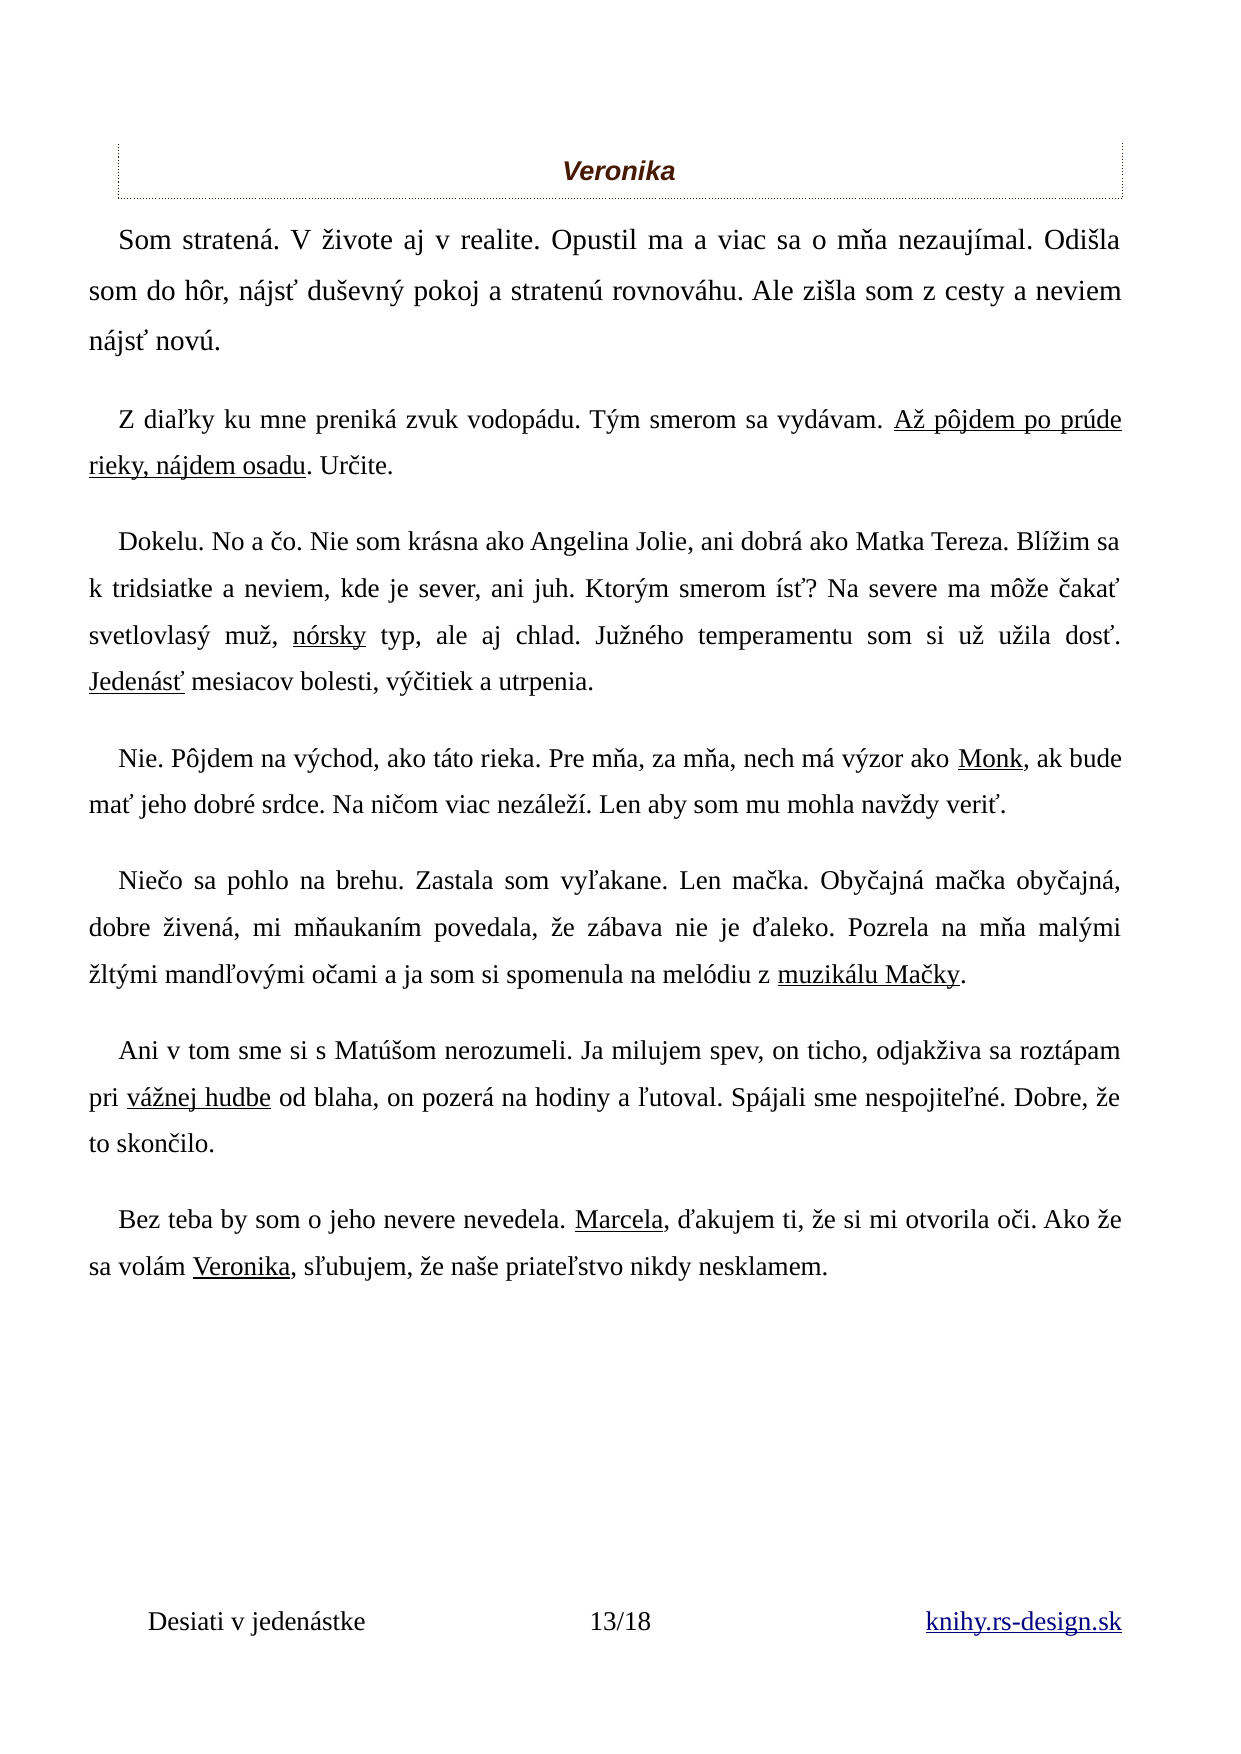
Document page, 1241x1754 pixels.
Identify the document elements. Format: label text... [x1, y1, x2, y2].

text Bez teba by som o jeho nevere nevedela. Marcela, ďakujem ti, že si mi otvorila oči. Ako že sa volám Veronika, sľubujem, že naše priateľstvo nikdy nesklamem. [89, 1203, 1122, 1281]
text Dokelu. No a čo. Nie som krásna ako Angelina Jolie, ani dobrá ako Matka Tereza. Blížim sa k tridsiatke a neviem, kde je sever, ani juh. Ktorým smerom ísť? Na severe ma môže čakať svetlovlasý muž, nórsky typ, ale aj chlad. Južného temperamentu som si už užila dosť. Jedenásť mesiacov bolesti, výčitiek a utrpenia. [89, 526, 1122, 697]
subtitle Veronika [118, 143, 1122, 198]
text Z diaľky ku mne preniká zvuk vodopádu. Tým smerom sa vydávam. Až pôjdem po prúde rieky, nájdem osadu. Určite. [89, 403, 1122, 481]
text Nie. Pôjdem na východ, ako táto rieka. Pre mňa, za mňa, nech má výzor ako Monk, ak bude mať jeho dobré srdce. Na ničom viac nezáleží. Len aby som mu mohla navždy veriť. [89, 742, 1122, 819]
text Niečo sa pohlo na brehu. Zastala som vyľakane. Len mačka. Obyčajná mačka obyčajná, dobre živená, mi mňaukaním povedala, že zábava nie je ďaleko. Pozrela na mňa malými žltými mandľovými očami a ja som si spomenula na melódiu z muzikálu Mačky. [89, 864, 1122, 989]
text Som stratená. V živote aj v realite. Opustil ma a viac sa o mňa nezaujímal. Odišla som do hôr, nájsť duševný pokoj a stratenú rovnováhu. Ale zišla som z cesty a neviem nájsť novú. [89, 222, 1122, 356]
text Ani v tom sme si s Matúšom nerozumeli. Ja milujem spev, on ticho, odjakživa sa roztápam pri vážnej hudbe od blaha, on pozerá na hodiny a ľutoval. Spájali sme nespojiteľné. Dobre, že to skončilo. [89, 1034, 1122, 1158]
